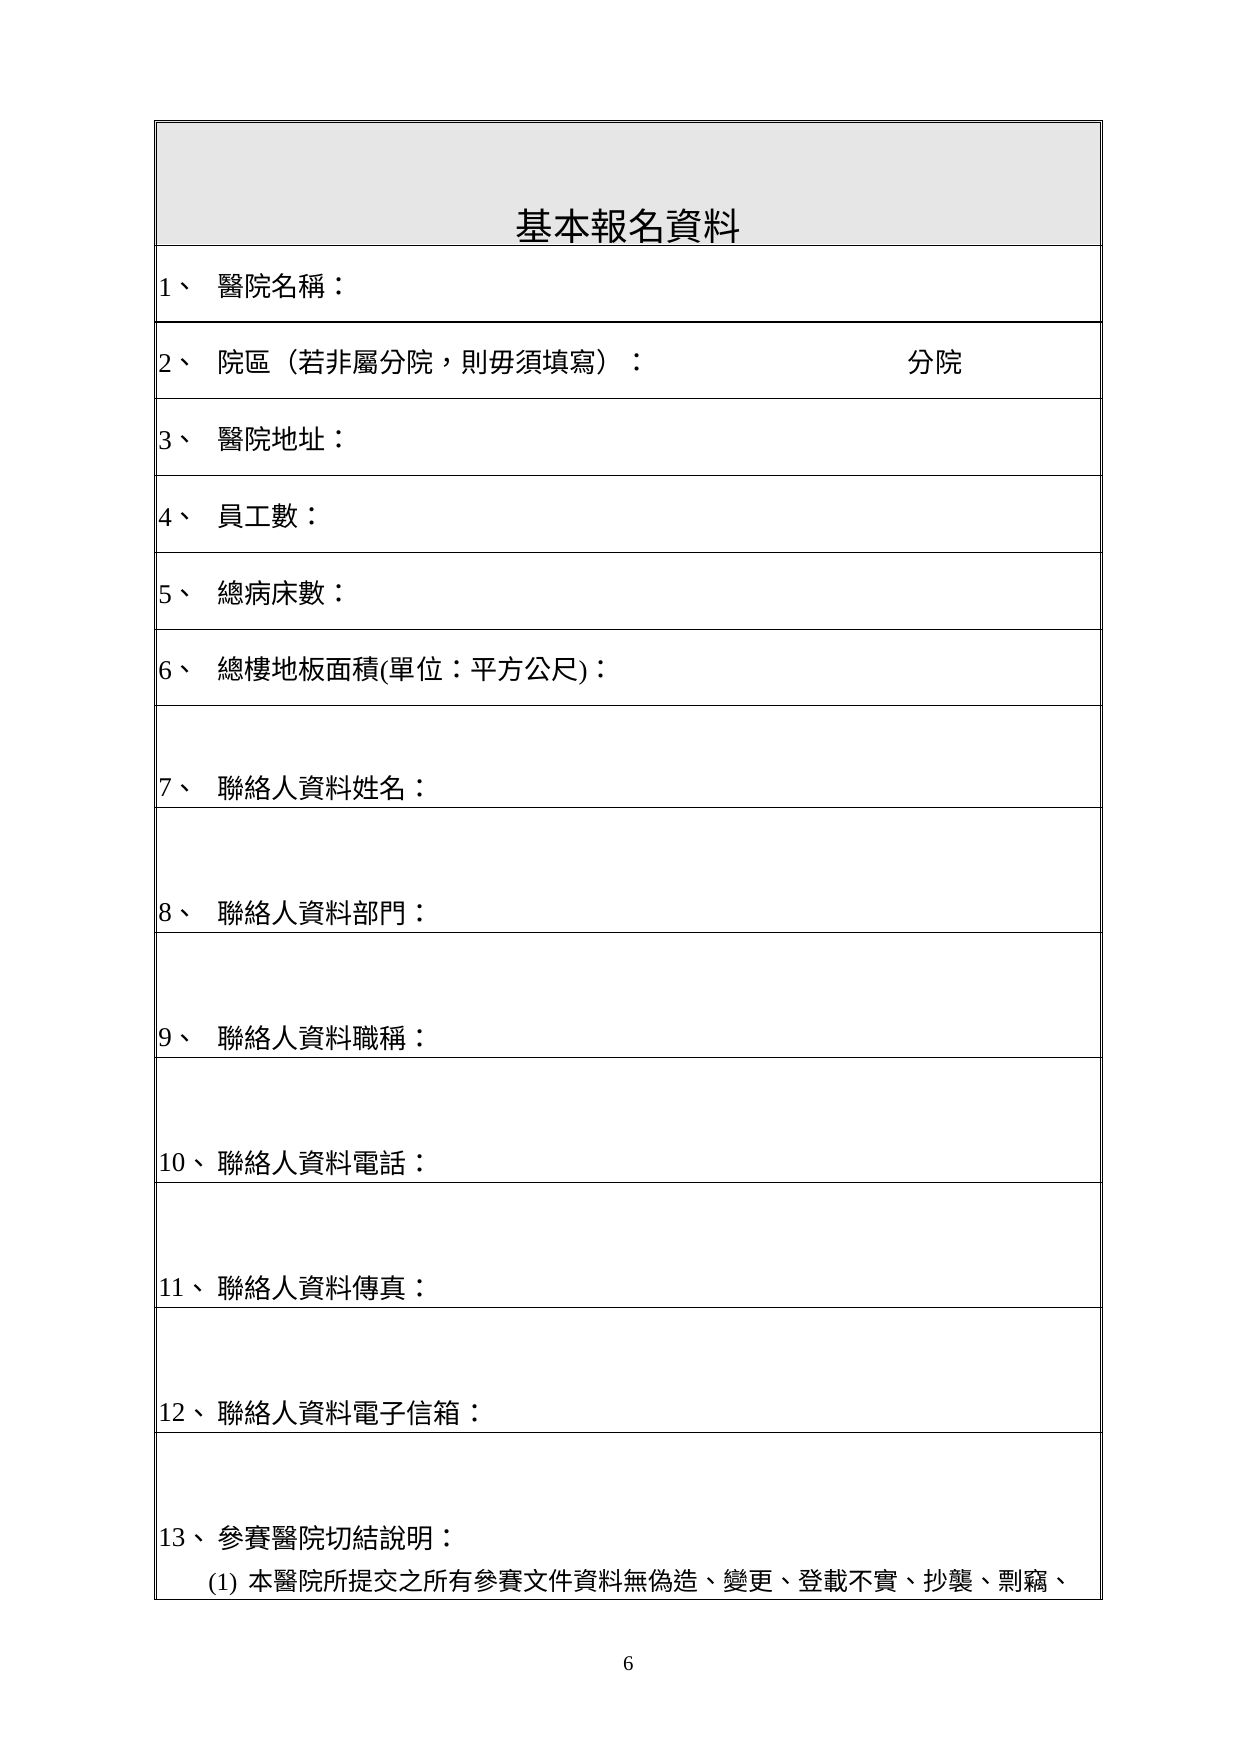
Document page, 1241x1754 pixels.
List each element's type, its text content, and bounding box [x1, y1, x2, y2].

table_cell 聯絡人資料傳真： [157, 1183, 1100, 1307]
table_cell 參賽醫院切結說明： 本醫院所提交之所有參賽文件資料無偽造、變更、登載不實、抄襲、剽竊、 [157, 1433, 1100, 1599]
table_cell 總樓地板面積(單位：平方公尺)： [157, 630, 1100, 705]
table_header 基本報名資料 [157, 123, 1100, 244]
table_cell 院區（若非屬分院，則毋須填寫）： 分院 [157, 323, 1100, 398]
table_cell 聯絡人資料電話： [157, 1058, 1100, 1182]
table_cell 聯絡人資料電子信箱： [157, 1308, 1100, 1432]
table_cell 總病床數： [157, 553, 1100, 628]
table_cell 聯絡人資料部門： [157, 808, 1100, 932]
table_cell 醫院名稱： [157, 246, 1100, 321]
table_cell 聯絡人資料姓名： [157, 706, 1100, 807]
table_cell 醫院地址： [157, 399, 1100, 475]
table_cell 員工數： [157, 476, 1100, 552]
table_cell 聯絡人資料職稱： [157, 933, 1100, 1057]
